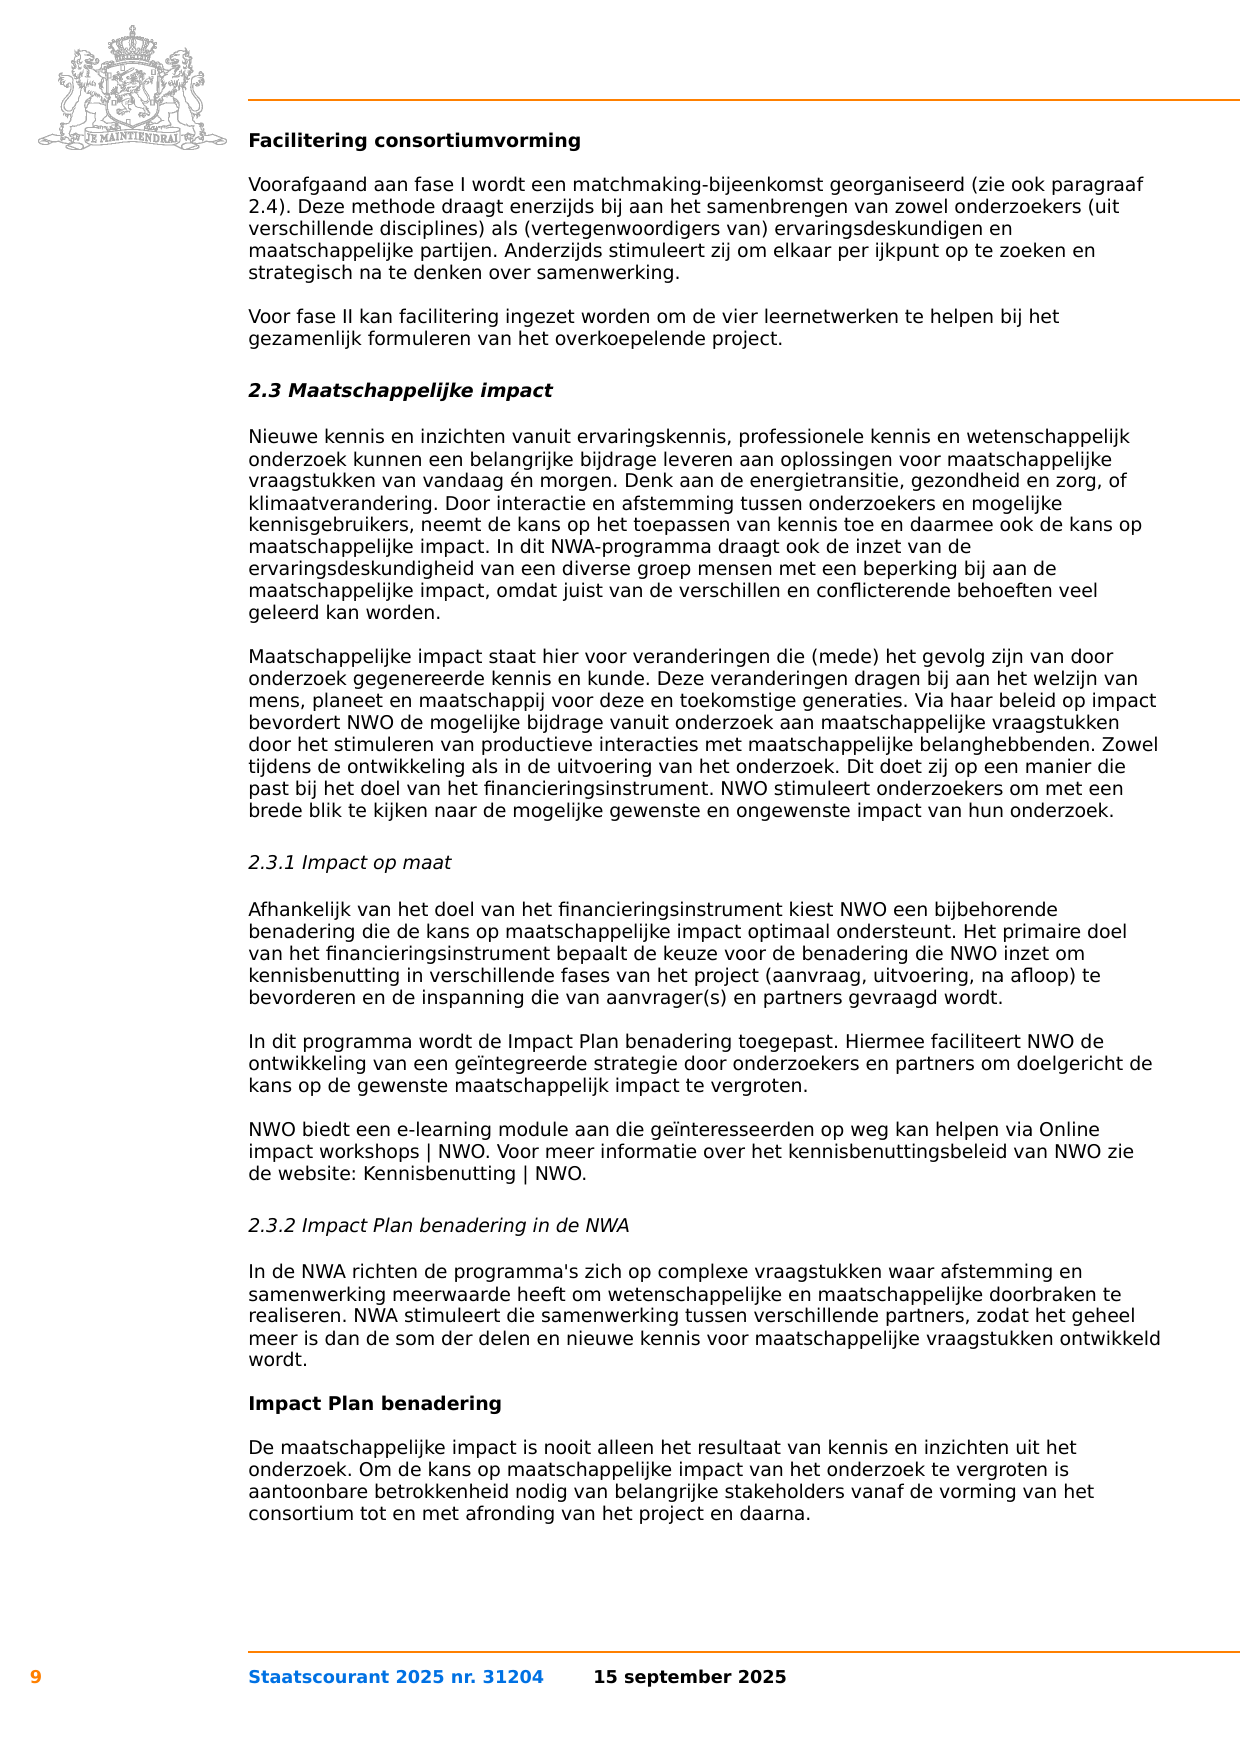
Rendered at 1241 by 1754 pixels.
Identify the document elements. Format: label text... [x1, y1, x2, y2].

subtitle Facilitering consortiumvorming [248, 130, 1163, 152]
text In dit programma wordt de Impact Plan benadering toegepast. Hiermee faciliteert NWO de ontwikkeling van een geïntegreerde strategie door onderzoekers en partners om doelgericht de kans op de gewenste maatschappelijk impact te vergroten. [248, 1031, 1163, 1097]
text In de NWA richten de programma's zich op complexe vraagstukken waar afstemming en samenwerking meerwaarde heeft om wetenschappelijke en maatschappelijke doorbraken te realiseren. NWA stimuleert die samenwerking tussen verschillende partners, zodat het geheel meer is dan de som der delen en nieuwe kennis voor maatschappelijke vraagstukken ontwikkeld wordt. [248, 1261, 1163, 1371]
subtitle 2.3.1 Impact op maat [248, 852, 1163, 874]
picture [38, 25, 227, 150]
text Afhankelijk van het doel van het financieringsinstrument kiest NWO een bijbehorende benadering die de kans op maatschappelijke impact optimaal ondersteunt. Het primaire doel van het financieringsinstrument bepaalt de keuze voor de benadering die NWO inzet om kennisbenutting in verschillende fases van het project (aanvraag, uitvoering, na afloop) te bevorderen en de inspanning die van aanvrager(s) en partners gevraagd wordt. [248, 899, 1163, 1009]
text Nieuwe kennis en inzichten vanuit ervaringskennis, professionele kennis en wetenschappelijk onderzoek kunnen een belangrijke bijdrage leveren aan oplossingen voor maatschappelijke vraagstukken van vandaag én morgen. Denk aan de energietransitie, gezondheid en zorg, of klimaatverandering. Door interactie en afstemming tussen onderzoekers en mogelijke kennisgebruikers, neemt de kans op het toepassen van kennis toe en daarmee ook de kans op maatschappelijke impact. In dit NWA-programma draagt ook de inzet van de ervaringsdeskundigheid van een diverse groep mensen met een beperking bij aan de maatschappelijke impact, omdat juist van de verschillen en conflicterende behoeften veel geleerd kan worden. [248, 426, 1163, 624]
subtitle Impact Plan benadering [248, 1393, 1163, 1415]
text De maatschappelijke impact is nooit alleen het resultaat van kennis en inzichten uit het onderzoek. Om de kans op maatschappelijke impact van het onderzoek te vergroten is aantoonbare betrokkenheid nodig van belangrijke stakeholders vanaf de vorming van het consortium tot en met afronding van het project en daarna. [248, 1437, 1163, 1525]
text Voor fase II kan facilitering ingezet worden om de vier leernetwerken te helpen bij het gezamenlijk formuleren van het overkoepelende project. [248, 306, 1163, 349]
text Voorafgaand aan fase I wordt een matchmaking-bijeenkomst georganiseerd (zie ook paragraaf 2.4). Deze methode draagt enerzijds bij aan het samenbrengen van zowel onderzoekers (uit verschillende disciplines) als (vertegenwoordigers van) ervaringsdeskundigen en maatschappelijke partijen. Anderzijds stimuleert zij om elkaar per ijkpunt op te zoeken en strategisch na te denken over samenwerking. [248, 174, 1163, 284]
subtitle 2.3.2 Impact Plan benadering in de NWA [248, 1214, 1163, 1236]
text Maatschappelijke impact staat hier voor veranderingen die (mede) het gevolg zijn van door onderzoek gegenereerde kennis en kunde. Deze veranderingen dragen bij aan het welzijn van mens, planeet en maatschappij voor deze en toekomstige generaties. Via haar beleid op impact bevordert NWO de mogelijke bijdrage vanuit onderzoek aan maatschappelijke vraagstukken door het stimuleren van productieve interacties met maatschappelijke belanghebbenden. Zowel tijdens de ontwikkeling als in de uitvoering van het onderzoek. Dit doet zij op een manier die past bij het doel van het financieringsinstrument. NWO stimuleert onderzoekers om met een brede blik te kijken naar de mogelijke gewenste en ongewenste impact van hun onderzoek. [248, 646, 1163, 822]
text NWO biedt een e-learning module aan die geïnteresseerden op weg kan helpen via Online impact workshops | NWO. Voor meer informatie over het kennisbenuttingsbeleid van NWO zie de website: Kennisbenutting | NWO. [248, 1118, 1163, 1184]
subtitle 2.3 Maatschappelijke impact [248, 379, 1163, 401]
